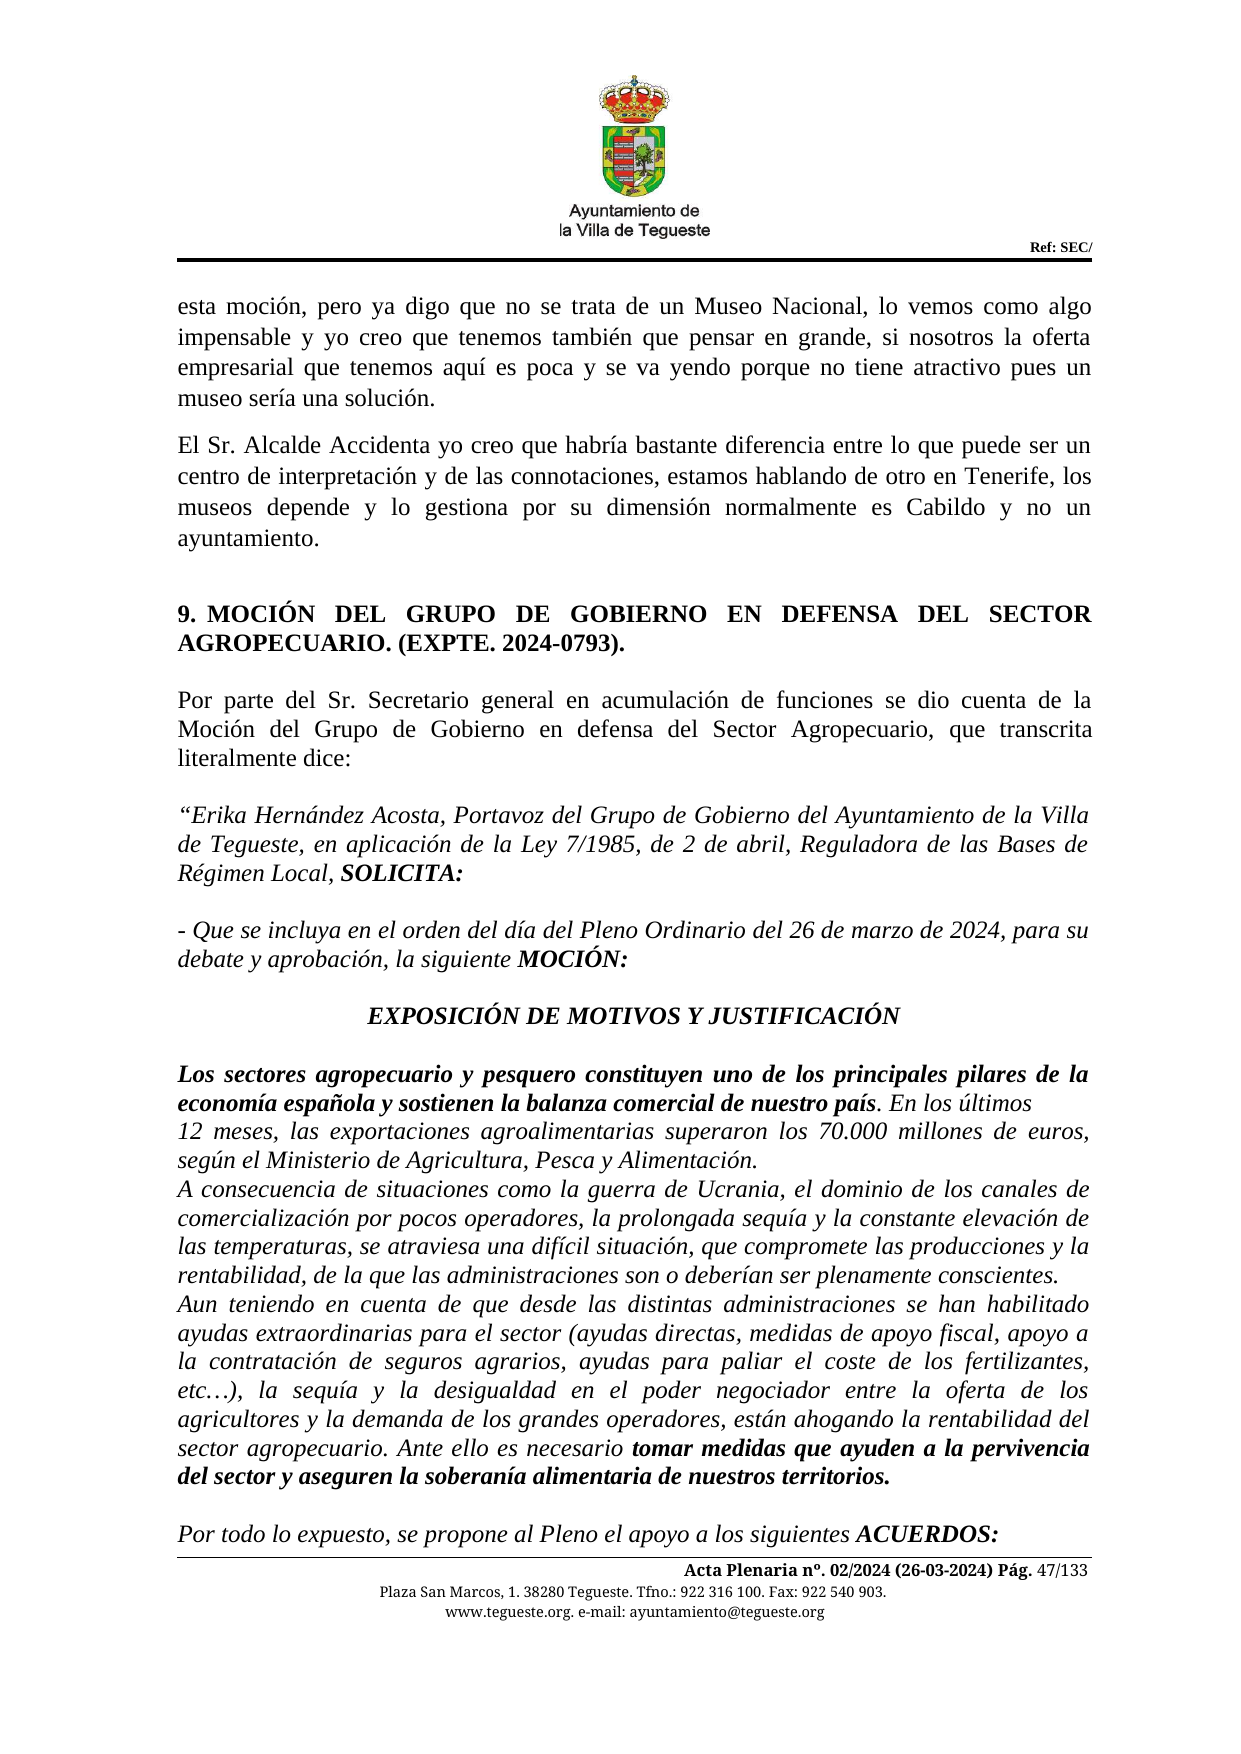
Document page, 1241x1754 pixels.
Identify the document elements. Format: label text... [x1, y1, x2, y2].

text “Erika Hernández Acosta, Portavoz del Grupo de Gobierno del Ayuntamiento de la Villa de Tegueste, en aplicación de la Ley 7/1985, de 2 de abril, Reguladora de las Bases de Régimen Local, SOLICITA: [177, 800, 1092, 886]
text - Que se incluya en el orden del día del Pleno Ordinario del 26 de marzo de 2024, para su debate y aprobación, la siguiente MOCIÓN: [177, 915, 1092, 973]
text EXPOSICIÓN DE MOTIVOS Y JUSTIFICACIÓN [177, 1001, 1092, 1030]
text Aun teniendo en cuenta de que desde las distintas administraciones se han habilitado ayudas extraordinarias para el sector (ayudas directas, medidas de apoyo fiscal, apoyo a la contratación de seguros agrarios, ayudas para paliar el coste de los fertilizantes, etc…), la sequía y la desigualdad en el poder negociador entre la oferta de los agricultores y la demanda de los grandes operadores, están ahogando la rentabilidad del sector agropecuario. Ante ello es necesario tomar medidas que ayuden a la pervivencia del sector y aseguren la soberanía alimentaria de nuestros territorios. [177, 1289, 1092, 1490]
text El Sr. Alcalde Accidenta yo creo que habría bastante diferencia entre lo que puede ser un centro de interpretación y de las connotaciones, estamos hablando de otro en Tenerife, los museos depende y lo gestiona por su dimensión normalmente es Cabildo y no un ayuntamiento. [177, 431, 1092, 552]
text Los sectores agropecuario y pesquero constituyen uno de los principales pilares de la economía española y sostienen la balanza comercial de nuestro país. En los últimos [177, 1059, 1092, 1116]
text A consecuencia de situaciones como la guerra de Ucrania, el dominio de los canales de comercialización por pocos operadores, la prolongada sequía y la constante elevación de las temperaturas, se atraviesa una difícil situación, que compromete las producciones y la rentabilidad, de la que las administraciones son o deberían ser plenamente conscientes. [177, 1174, 1092, 1289]
text Por parte del Sr. Secretario general en acumulación de funciones se dio cuenta de la Moción del Grupo de Gobierno en defensa del Sector Agropecuario, que transcrita literalmente dice: [177, 685, 1092, 771]
text 12 meses, las exportaciones agroalimentarias superaron los 70.000 millones de euros, según el Ministerio de Agricultura, Pesca y Alimentación. [177, 1116, 1092, 1174]
text esta moción, pero ya digo que no se trata de un Museo Nacional, lo vemos como algo impensable y yo creo que tenemos también que pensar en grande, si nosotros la oferta empresarial que tenemos aquí es poca y se va yendo porque no tiene atractivo pues un museo sería una solución. [177, 291, 1092, 412]
list MOCIÓN DEL GRUPO DE GOBIERNO EN DEFENSA DEL SECTOR AGROPECUARIO. (EXPTE. 2024-0793). [177, 599, 1092, 656]
text Por todo lo expuesto, se propone al Pleno el apoyo a los siguientes ACUERDOS: [177, 1519, 1092, 1548]
